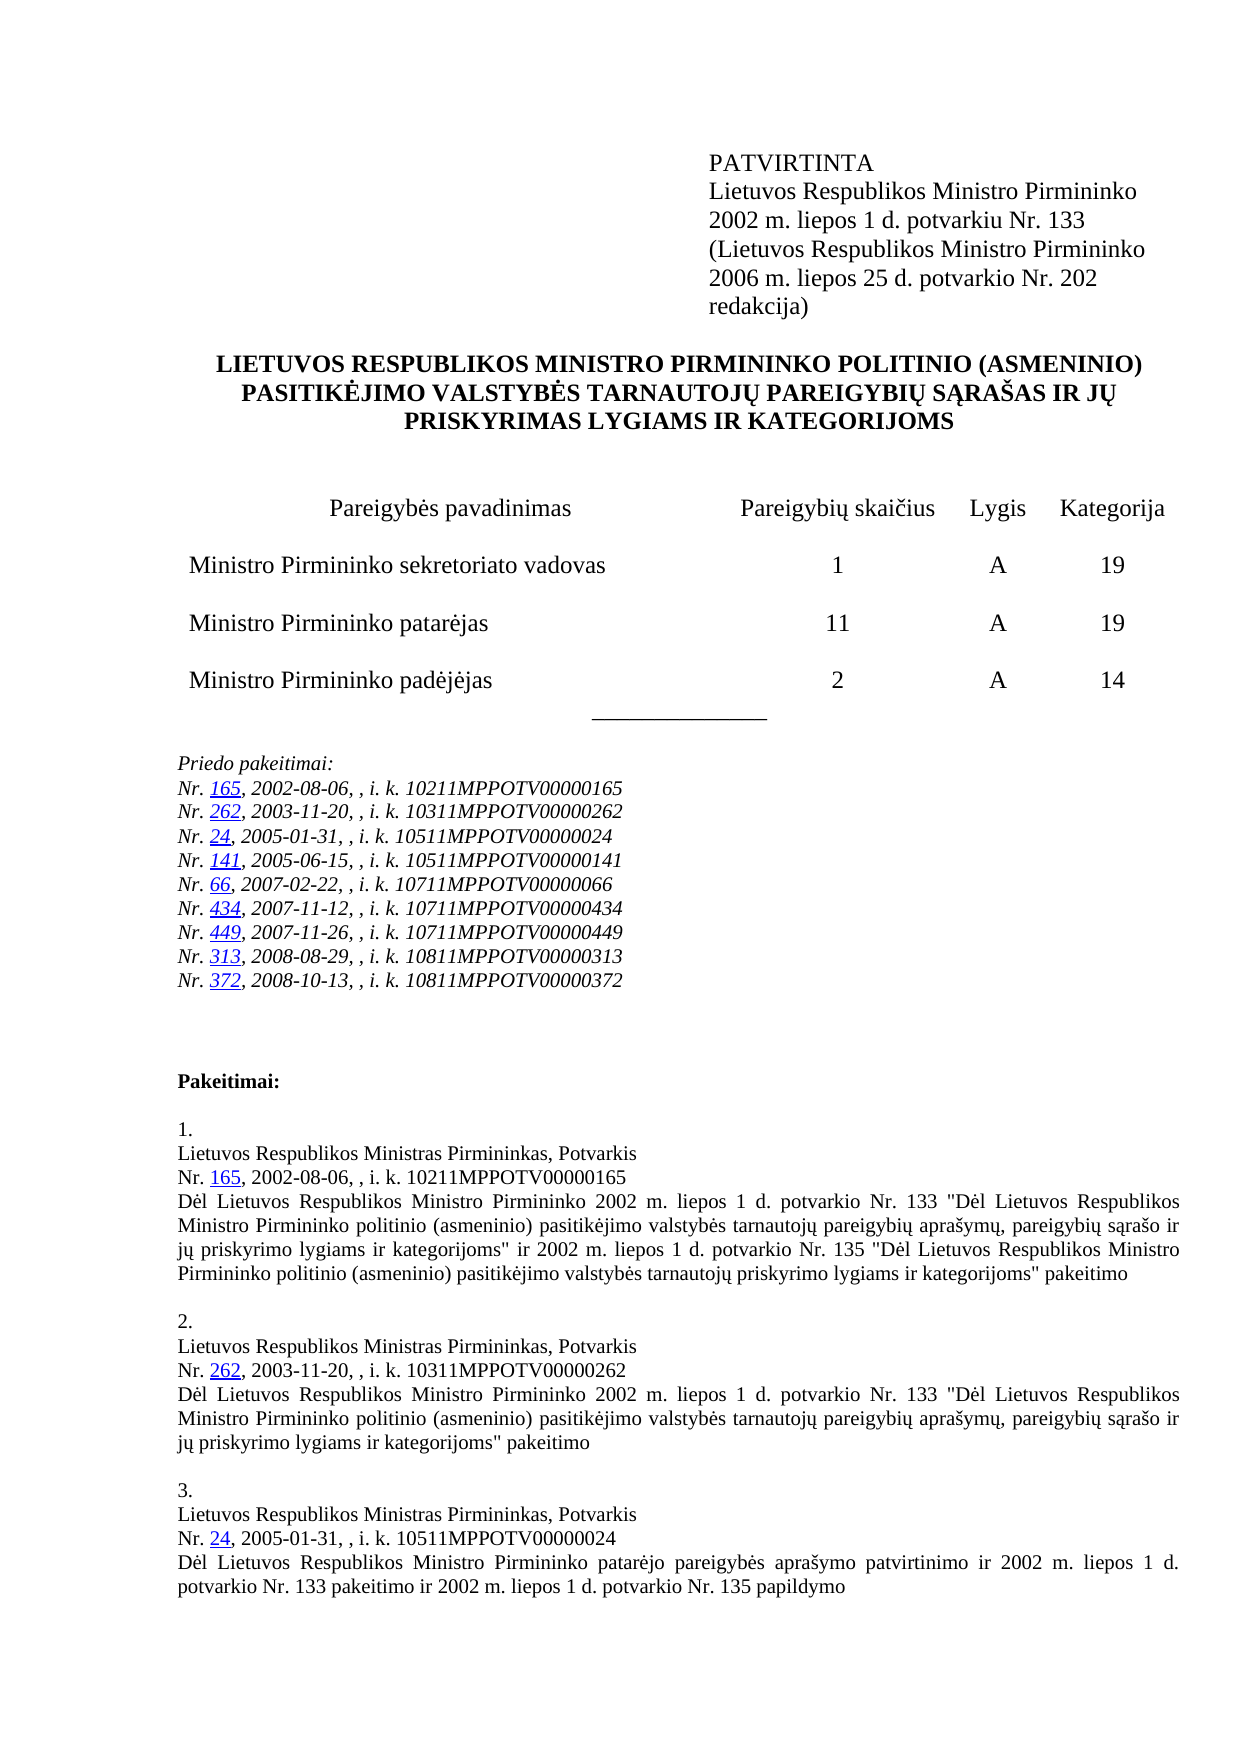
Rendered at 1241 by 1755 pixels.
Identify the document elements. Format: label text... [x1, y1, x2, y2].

table_cell A [952, 579, 1044, 636]
text 1. [177, 1117, 1181, 1141]
table_cell Ministro Pirmininko padėjėjas [177, 636, 723, 694]
text PATVIRTINTA [177, 148, 1181, 176]
table_cell 19 [1044, 521, 1181, 579]
text Lietuvos Respublikos Ministras Pirmininkas, Potvarkis [177, 1333, 1181, 1358]
text Nr. 262, 2003-11-20, , i. k. 10311MPPOTV00000262 [177, 1358, 1181, 1382]
text Dėl Lietuvos Respublikos Ministro Pirmininko 2002 m. liepos 1 d. potvarkio Nr. 133 "Dėl Lietuvos Respublikos Ministro Pirmininko politinio (asmeninio) pasitikėjimo valstybės tarnautojų pareigybių aprašymų, pareigybių sąrašo ir jų priskyrimo lygiams ir kategorijoms" pakeitimo [177, 1382, 1181, 1454]
table_cell 19 [1044, 579, 1181, 636]
table_header Pareigybių skaičius [723, 464, 952, 521]
text (Lietuvos Respublikos Ministro Pirmininko [177, 234, 1181, 263]
table_header Pareigybės pavadinimas [177, 464, 723, 521]
text Pakeitimai: [177, 1069, 1181, 1093]
text Nr. 66, 2007-02-22, , i. k. 10711MPPOTV00000066 [177, 872, 1181, 896]
text ______________ [177, 694, 1181, 723]
text Nr. 434, 2007-11-12, , i. k. 10711MPPOTV00000434 [177, 896, 1181, 920]
table_cell A [952, 521, 1044, 579]
text Dėl Lietuvos Respublikos Ministro Pirmininko 2002 m. liepos 1 d. potvarkio Nr. 133 "Dėl Lietuvos Respublikos Ministro Pirmininko politinio (asmeninio) pasitikėjimo valstybės tarnautojų pareigybių aprašymų, pareigybių sąrašo ir jų priskyrimo lygiams ir kategorijoms" ir 2002 m. liepos 1 d. potvarkio Nr. 135 "Dėl Lietuvos Respublikos Ministro Pirmininko politinio (asmeninio) pasitikėjimo valstybės tarnautojų priskyrimo lygiams ir kategorijoms" pakeitimo [177, 1189, 1181, 1285]
text 3. [177, 1478, 1181, 1502]
text Nr. 165, 2002-08-06, , i. k. 10211MPPOTV00000165 [177, 1165, 1181, 1189]
text Lietuvos Respublikos Ministras Pirmininkas, Potvarkis [177, 1502, 1181, 1526]
table_cell 11 [723, 579, 952, 636]
table_cell Ministro Pirmininko sekretoriato vadovas [177, 521, 723, 579]
text Nr. 372, 2008-10-13, , i. k. 10811MPPOTV00000372 [177, 968, 1181, 992]
text 2. [177, 1309, 1181, 1333]
table_cell 14 [1044, 636, 1181, 694]
table_cell Ministro Pirmininko patarėjas [177, 579, 723, 636]
text Priedo pakeitimai: [177, 751, 1181, 775]
text 2002 m. liepos 1 d. potvarkiu Nr. 133 [177, 205, 1181, 234]
text Nr. 262, 2003-11-20, , i. k. 10311MPPOTV00000262 [177, 799, 1181, 823]
text Nr. 313, 2008-08-29, , i. k. 10811MPPOTV00000313 [177, 944, 1181, 968]
table_cell 2 [723, 636, 952, 694]
text 2006 m. liepos 25 d. potvarkio Nr. 202 [177, 263, 1181, 291]
text Lietuvos Respublikos Ministras Pirmininkas, Potvarkis [177, 1141, 1181, 1165]
table_cell A [952, 636, 1044, 694]
text Dėl Lietuvos Respublikos Ministro Pirmininko patarėjo pareigybės aprašymo patvirtinimo ir 2002 m. liepos 1 d. potvarkio Nr. 133 pakeitimo ir 2002 m. liepos 1 d. potvarkio Nr. 135 papildymo [177, 1550, 1181, 1598]
text Nr. 165, 2002-08-06, , i. k. 10211MPPOTV00000165 [177, 775, 1181, 799]
table_header Kategorija [1044, 464, 1181, 521]
text Nr. 24, 2005-01-31, , i. k. 10511MPPOTV00000024 [177, 823, 1181, 848]
text Lietuvos Respublikos Ministro Pirmininko [177, 176, 1181, 205]
text Lietuvos Respublikos Ministro Pirmininko politinio (asmeninio) pasitikėjimo valstybės tarnautojų pareigybių sąrašas ir jų priskyrimas lygiams ir kategorijoms [177, 349, 1181, 435]
table_header Lygis [952, 464, 1044, 521]
text Nr. 141, 2005-06-15, , i. k. 10511MPPOTV00000141 [177, 848, 1181, 872]
table_cell 1 [723, 521, 952, 579]
text redakcija) [177, 291, 1181, 320]
text Nr. 449, 2007-11-26, , i. k. 10711MPPOTV00000449 [177, 920, 1181, 944]
text Nr. 24, 2005-01-31, , i. k. 10511MPPOTV00000024 [177, 1526, 1181, 1550]
